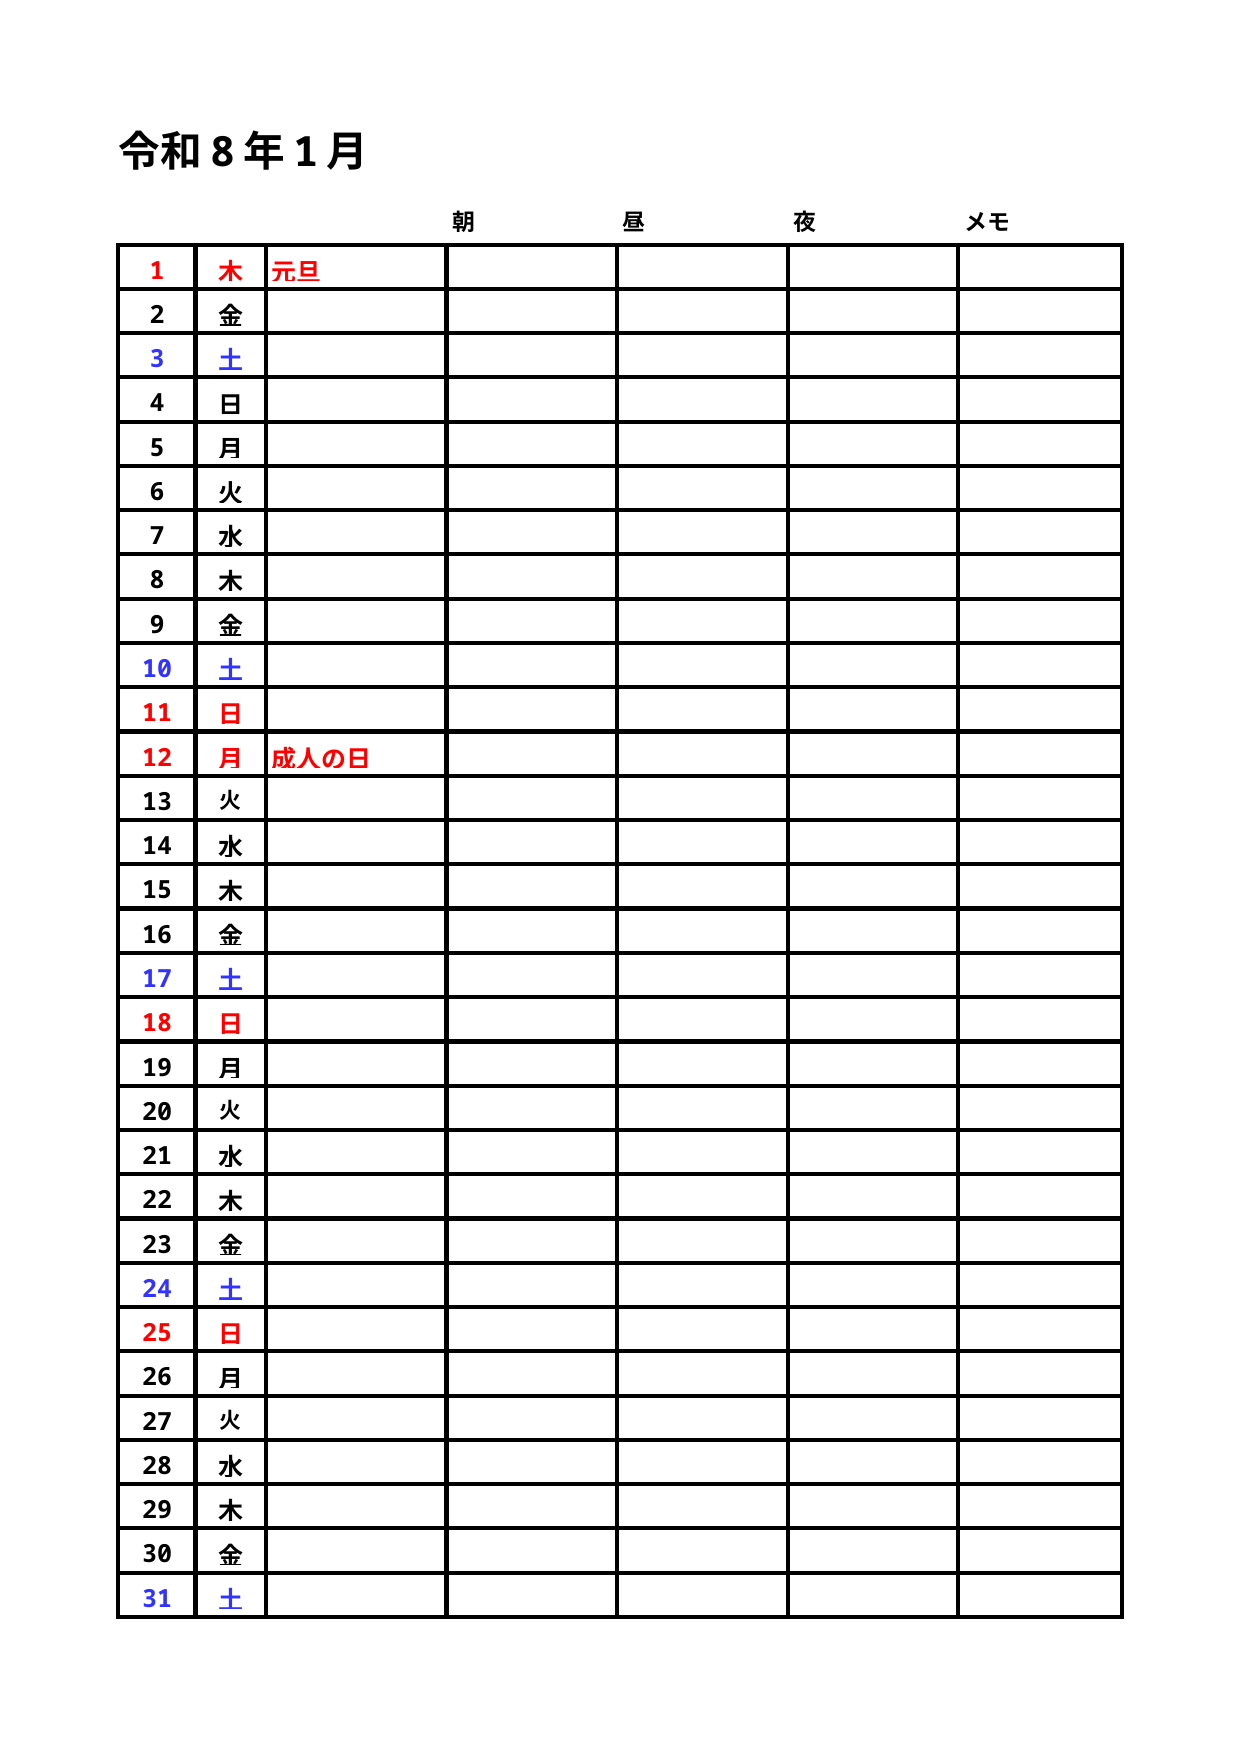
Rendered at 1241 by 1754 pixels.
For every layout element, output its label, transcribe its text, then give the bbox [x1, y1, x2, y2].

table_cell [790, 1221, 956, 1261]
table_cell [449, 1398, 615, 1438]
table_cell [960, 911, 1120, 951]
table_cell [268, 1176, 444, 1216]
table_cell [449, 1221, 615, 1261]
table_cell [268, 1486, 444, 1526]
table_cell 火 [198, 468, 264, 508]
table_cell [960, 734, 1120, 774]
table_cell [268, 645, 444, 685]
table_cell [619, 1398, 786, 1438]
table_cell [268, 1221, 444, 1261]
table_cell [960, 556, 1120, 597]
table_header 夜 [788, 198, 958, 242]
table_cell [619, 247, 786, 287]
table_cell 金 [198, 1221, 264, 1261]
table_cell [960, 999, 1120, 1039]
table_cell [619, 822, 786, 862]
table_cell 3 [120, 335, 193, 375]
table_cell [449, 866, 615, 906]
table_cell 21 [120, 1132, 193, 1172]
table_cell [619, 1176, 786, 1216]
table_cell 火 [198, 1088, 264, 1128]
table_cell [449, 645, 615, 685]
table_cell 23 [120, 1221, 193, 1261]
table_cell [449, 955, 615, 995]
table_cell [790, 1132, 956, 1172]
table_cell [960, 291, 1120, 331]
table_cell [619, 556, 786, 597]
table_cell [960, 1265, 1120, 1305]
table_cell [790, 1442, 956, 1482]
table_cell [960, 1575, 1120, 1615]
table_header 朝 [446, 198, 617, 242]
table_cell 水 [198, 1132, 264, 1172]
table_cell 11 [120, 689, 193, 729]
table_cell [960, 1486, 1120, 1526]
table_cell [960, 1309, 1120, 1349]
table_cell [960, 1088, 1120, 1128]
table_cell [960, 1221, 1120, 1261]
table_cell [960, 866, 1120, 906]
table_cell [960, 645, 1120, 685]
table_cell [790, 1044, 956, 1083]
table_cell [960, 1530, 1120, 1571]
table_cell 25 [120, 1309, 193, 1349]
table_cell 13 [120, 778, 193, 818]
table_cell [449, 1044, 615, 1083]
table_cell 15 [120, 866, 193, 906]
table_cell 16 [120, 911, 193, 951]
table_cell 木 [198, 1486, 264, 1526]
table_cell 元旦 [268, 247, 444, 287]
table_cell [790, 645, 956, 685]
table_cell 水 [198, 512, 264, 552]
table_cell [268, 822, 444, 862]
table_cell [449, 512, 615, 552]
table_cell [268, 468, 444, 508]
table_cell 日 [198, 1309, 264, 1349]
table_cell 土 [198, 1575, 264, 1615]
table_header [195, 198, 266, 242]
table_cell [619, 1044, 786, 1083]
table_cell [268, 689, 444, 729]
table_cell 10 [120, 645, 193, 685]
table_cell [619, 689, 786, 729]
table_cell 月 [198, 1044, 264, 1083]
table_cell 金 [198, 1530, 264, 1571]
table_cell [960, 822, 1120, 862]
table_cell [790, 866, 956, 906]
table_cell 19 [120, 1044, 193, 1083]
table_cell [449, 379, 615, 419]
table_cell [268, 512, 444, 552]
table_cell [790, 291, 956, 331]
table_cell 月 [198, 1353, 264, 1393]
table_cell [790, 1486, 956, 1526]
table_cell [449, 778, 615, 818]
table_cell [619, 1088, 786, 1128]
table_cell [449, 999, 615, 1039]
table_header 昼 [617, 198, 788, 242]
table_cell [268, 999, 444, 1039]
table_cell 20 [120, 1088, 193, 1128]
table_cell [268, 1088, 444, 1128]
table_cell [619, 1486, 786, 1526]
table_cell 日 [198, 999, 264, 1039]
table_cell [960, 1442, 1120, 1482]
table_cell [268, 1132, 444, 1172]
table_cell [268, 1044, 444, 1083]
table_cell [449, 247, 615, 287]
table_cell [790, 335, 956, 375]
table_cell 7 [120, 512, 193, 552]
table_cell 金 [198, 601, 264, 641]
table_cell [790, 1088, 956, 1128]
table_cell [960, 424, 1120, 464]
table_cell [619, 866, 786, 906]
table_cell 水 [198, 822, 264, 862]
table_cell [449, 556, 615, 597]
table_cell [449, 689, 615, 729]
table_cell 土 [198, 1265, 264, 1305]
table_cell 金 [198, 291, 264, 331]
table_cell 木 [198, 866, 264, 906]
table_cell [449, 1530, 615, 1571]
table_cell 26 [120, 1353, 193, 1393]
table_cell [449, 1176, 615, 1216]
table_cell [268, 955, 444, 995]
table_cell 4 [120, 379, 193, 419]
table_cell [268, 1442, 444, 1482]
table_cell [268, 379, 444, 419]
table_cell [449, 291, 615, 331]
table_cell 29 [120, 1486, 193, 1526]
table_cell [449, 1088, 615, 1128]
table_cell 14 [120, 822, 193, 862]
table_cell [960, 379, 1120, 419]
table_cell 24 [120, 1265, 193, 1305]
table_cell [619, 601, 786, 641]
table_cell 2 [120, 291, 193, 331]
table_cell [619, 424, 786, 464]
table_cell [960, 601, 1120, 641]
table_cell [619, 468, 786, 508]
table_cell [960, 778, 1120, 818]
table_cell [449, 1353, 615, 1393]
table_cell 1 [120, 247, 193, 287]
table_cell 22 [120, 1176, 193, 1216]
table_cell [619, 1353, 786, 1393]
table_cell [790, 468, 956, 508]
table_cell [790, 822, 956, 862]
table_cell 火 [198, 1398, 264, 1438]
table_cell 木 [198, 1176, 264, 1216]
table_cell [268, 601, 444, 641]
table_cell [619, 1132, 786, 1172]
table_cell [619, 1575, 786, 1615]
table_cell [960, 468, 1120, 508]
table_cell [790, 424, 956, 464]
table_cell [960, 955, 1120, 995]
table_cell [268, 1398, 444, 1438]
table_cell [790, 1265, 956, 1305]
table_header メモ [958, 198, 1122, 242]
table_cell 31 [120, 1575, 193, 1615]
table_cell 6 [120, 468, 193, 508]
table_cell [790, 1353, 956, 1393]
table_cell [268, 1265, 444, 1305]
table_cell [960, 247, 1120, 287]
table_cell 水 [198, 1442, 264, 1482]
table_cell [960, 512, 1120, 552]
table_cell [449, 1265, 615, 1305]
table_cell [619, 512, 786, 552]
table_cell [790, 1575, 956, 1615]
table_cell [268, 911, 444, 951]
table_cell [268, 1530, 444, 1571]
table_cell [268, 778, 444, 818]
table_cell [449, 1442, 615, 1482]
text 令和8年1月 [118, 118, 1122, 179]
table_cell [619, 734, 786, 774]
table_cell [619, 1265, 786, 1305]
table_cell [449, 1132, 615, 1172]
table_cell [960, 335, 1120, 375]
table_cell [268, 424, 444, 464]
table_cell [449, 822, 615, 862]
table_cell [960, 1132, 1120, 1172]
table_cell [790, 1176, 956, 1216]
table_cell 18 [120, 999, 193, 1039]
table_cell [960, 1398, 1120, 1438]
table_cell [790, 778, 956, 818]
table_cell [619, 911, 786, 951]
table_cell 28 [120, 1442, 193, 1482]
table_cell [449, 734, 615, 774]
table_cell [960, 689, 1120, 729]
table_cell 30 [120, 1530, 193, 1571]
table_cell [790, 734, 956, 774]
table_cell [619, 955, 786, 995]
table_cell [268, 1309, 444, 1349]
table_cell [790, 512, 956, 552]
table_cell [619, 379, 786, 419]
table_cell [619, 999, 786, 1039]
table_cell 土 [198, 955, 264, 995]
table_cell 成人の日 [268, 734, 444, 774]
table_cell [790, 247, 956, 287]
table_cell 日 [198, 379, 264, 419]
table_cell 27 [120, 1398, 193, 1438]
table_cell [268, 866, 444, 906]
table_cell [619, 1309, 786, 1349]
table_cell [449, 1309, 615, 1349]
table_cell 9 [120, 601, 193, 641]
table_cell 土 [198, 645, 264, 685]
table_header [266, 198, 446, 242]
table_cell [449, 424, 615, 464]
table_cell [790, 1530, 956, 1571]
table_cell 金 [198, 911, 264, 951]
table_cell [619, 335, 786, 375]
table_cell [268, 291, 444, 331]
table_cell [790, 379, 956, 419]
table_cell [619, 1442, 786, 1482]
table_cell [960, 1353, 1120, 1393]
table_cell [268, 1575, 444, 1615]
table_cell [790, 999, 956, 1039]
table_cell [960, 1176, 1120, 1216]
table_cell [790, 556, 956, 597]
table_cell 日 [198, 689, 264, 729]
table_cell [790, 1398, 956, 1438]
table_cell [619, 1221, 786, 1261]
table_cell 土 [198, 335, 264, 375]
table_cell [619, 1530, 786, 1571]
table_cell [790, 689, 956, 729]
table_cell 月 [198, 424, 264, 464]
table_cell 17 [120, 955, 193, 995]
table_cell [619, 291, 786, 331]
table_cell [790, 1309, 956, 1349]
table_cell 火 [198, 778, 264, 818]
table_cell [449, 601, 615, 641]
table_cell [619, 645, 786, 685]
table_cell [449, 335, 615, 375]
table_header [118, 198, 195, 242]
table_cell [449, 468, 615, 508]
table_cell [960, 1044, 1120, 1083]
table_cell [268, 556, 444, 597]
table_cell [268, 335, 444, 375]
table_cell [449, 1575, 615, 1615]
table_cell [449, 1486, 615, 1526]
table_cell 月 [198, 734, 264, 774]
table_cell 8 [120, 556, 193, 597]
table_cell 12 [120, 734, 193, 774]
table_cell [790, 955, 956, 995]
table_cell 木 [198, 247, 264, 287]
table_cell [790, 911, 956, 951]
table_cell [619, 778, 786, 818]
table_cell [790, 601, 956, 641]
table_cell 木 [198, 556, 264, 597]
table_cell [449, 911, 615, 951]
table_cell 5 [120, 424, 193, 464]
table_cell [268, 1353, 444, 1393]
